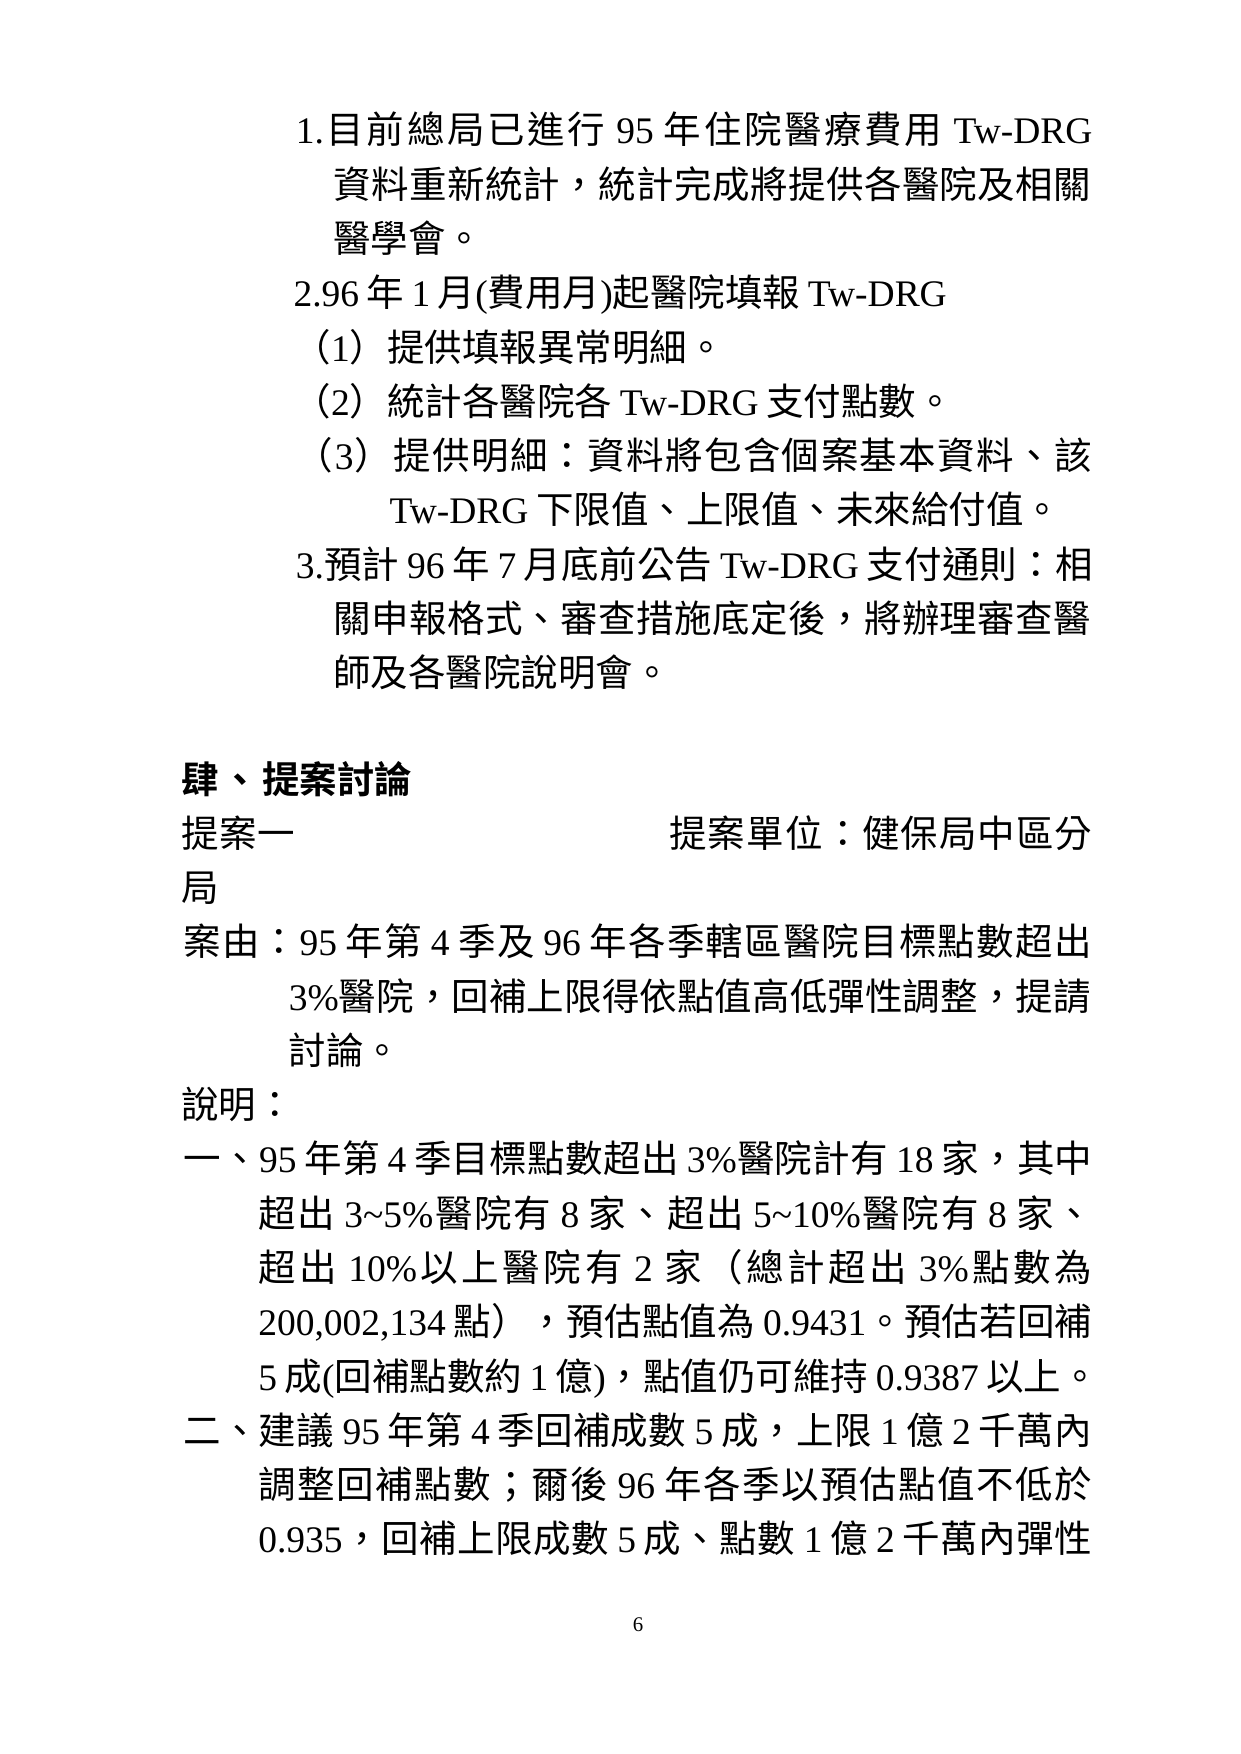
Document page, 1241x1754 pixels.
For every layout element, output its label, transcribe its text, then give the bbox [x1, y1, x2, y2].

text 提案一 提案單位：健保局中區分局 [181, 804, 1092, 912]
text 二、建議95年第4季回補成數5成，上限1億2千萬內調整回補點數；爾後96年各季以預估點值不低於0.935，回補上限成數5成、點數1億2千萬內彈性 [183, 1401, 1092, 1563]
text 2.96年1月(費用月)起醫院填報Tw-DRG [181, 263, 1092, 317]
text （1）提供填報異常明細。 [181, 317, 1092, 372]
text 說明： [181, 1075, 1092, 1129]
text （3）提供明細：資料將包含個案基本資料、該Tw-DRG下限值、上限值、未來給付值。 [296, 426, 1092, 534]
text 案由：95年第4季及96年各季轄區醫院目標點數超出3%醫院，回補上限得依點值高低彈性調整，提請討論。 [183, 912, 1092, 1075]
text （2）統計各醫院各Tw-DRG支付點數。 [181, 372, 1092, 426]
text 1.目前總局已進行95年住院醫療費用Tw-DRG資料重新統計，統計完成將提供各醫院及相關醫學會。 [296, 100, 1092, 263]
text 肆、提案討論 [181, 749, 1092, 804]
text 3.預計96年7月底前公告Tw-DRG支付通則：相關申報格式、審查措施底定後，將辦理審查醫師及各醫院說明會。 [296, 534, 1092, 697]
text 一、95年第4季目標點數超出3%醫院計有18家，其中超出3~5%醫院有8家、超出5~10%醫院有8家、超出10%以上醫院有2家（總計超出3%點數為200,002,134點），預估點值為0.9431。預估若回補5成(回補點數約1億)，點值仍可維持0.9387以上。 [183, 1129, 1092, 1401]
